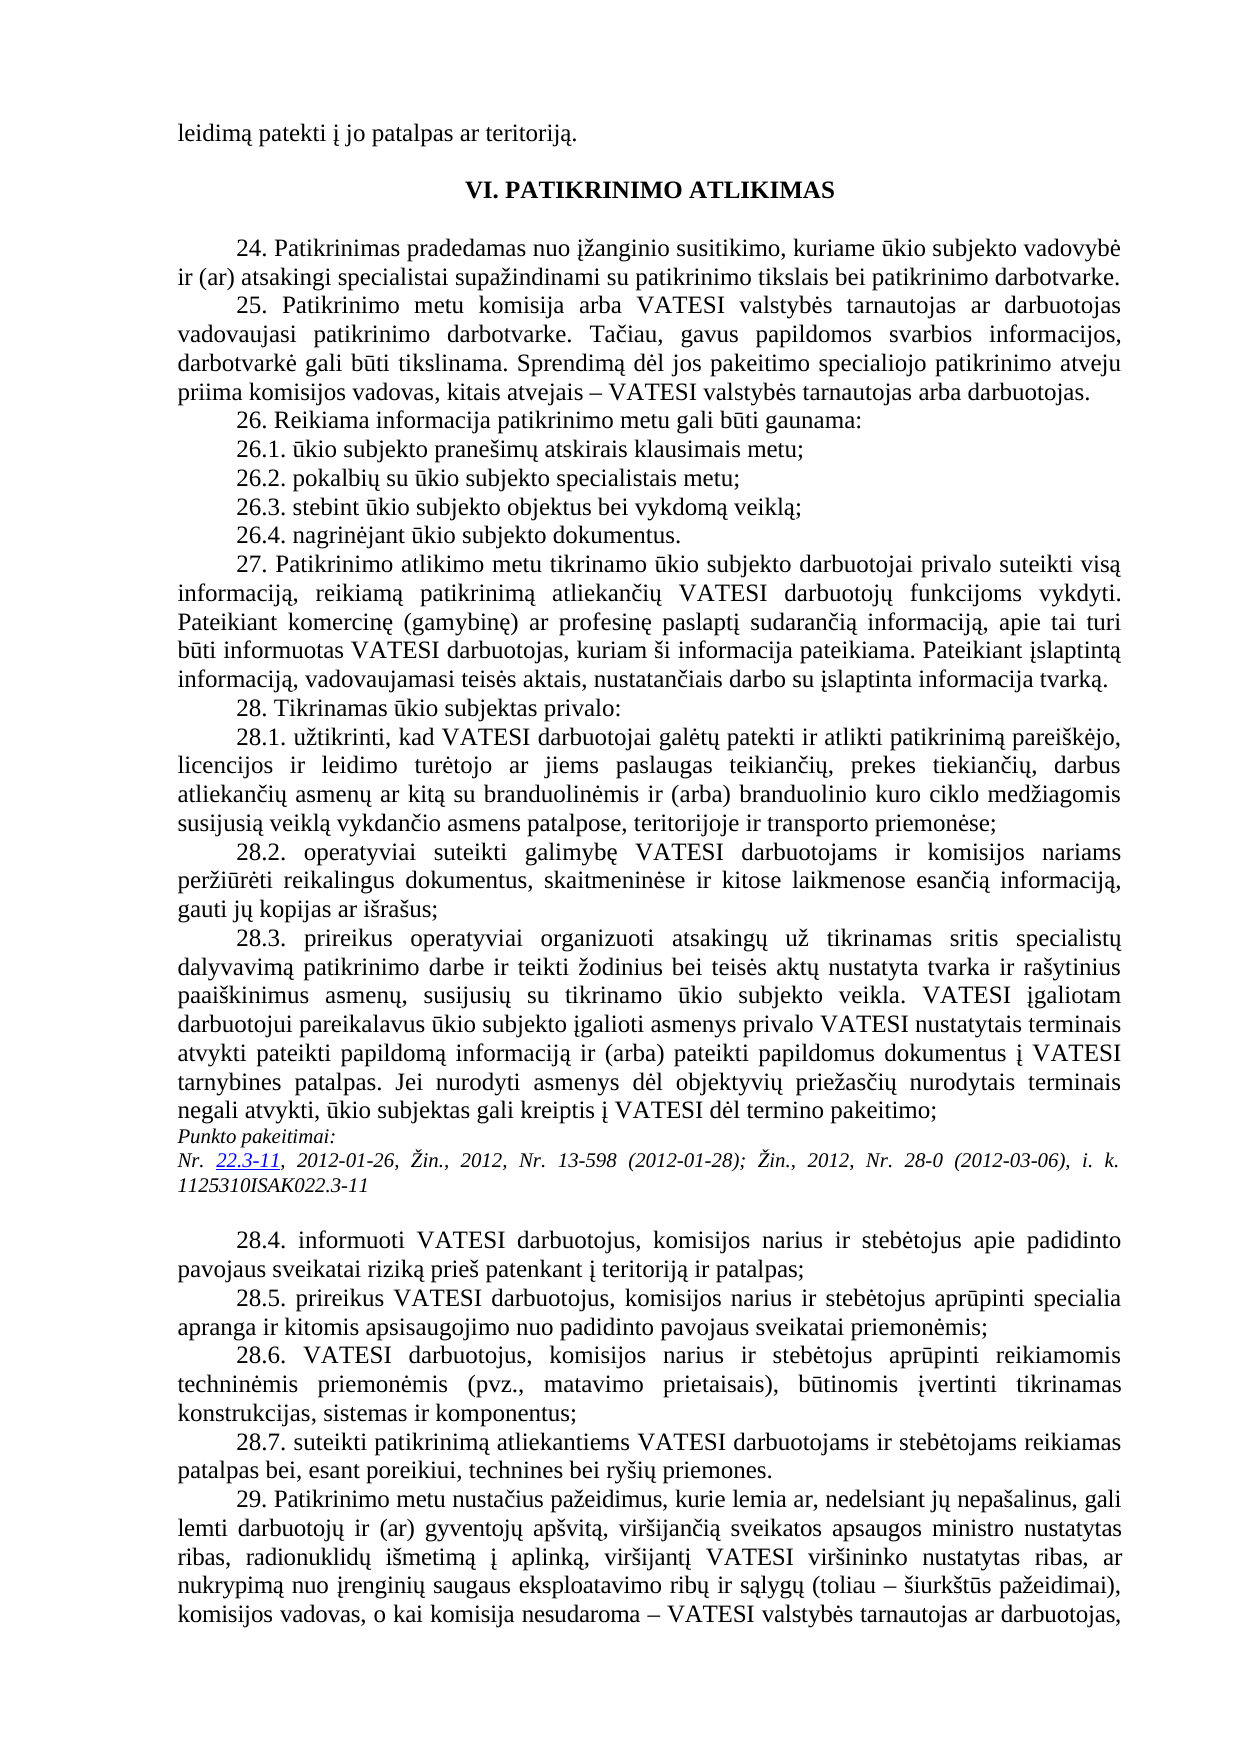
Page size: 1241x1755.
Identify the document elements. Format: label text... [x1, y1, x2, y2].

text 28.3. prireikus operatyviai organizuoti atsakingų už tikrinamas sritis specialistų dalyvavimą patikrinimo darbe ir teikti žodinius bei teisės aktų nustatyta tvarka ir rašytinius paaiškinimus asmenų, susijusių su tikrinamo ūkio subjekto veikla. VATESI įgaliotam darbuotojui pareikalavus ūkio subjekto įgalioti asmenys privalo VATESI nustatytais terminais atvykti pateikti papildomą informaciją ir (arba) pateikti papildomus dokumentus į VATESI tarnybines patalpas. Jei nurodyti asmenys dėl objektyvių priežasčių nurodytais terminais negali atvykti, ūkio subjektas gali kreiptis į VATESI dėl termino pakeitimo; [177, 923, 1122, 1124]
text 27. Patikrinimo atlikimo metu tikrinamo ūkio subjekto darbuotojai privalo suteikti visą informaciją, reikiamą patikrinimą atliekančių VATESI darbuotojų funkcijoms vykdyti. Pateikiant komercinę (gamybinę) ar profesinę paslaptį sudarančią informaciją, apie tai turi būti informuotas VATESI darbuotojas, kuriam ši informacija pateikiama. Pateikiant įslaptintą informaciją, vadovaujamasi teisės aktais, nustatančiais darbo su įslaptinta informacija tvarką. [177, 549, 1122, 693]
text 28.6. VATESI darbuotojus, komisijos narius ir stebėtojus aprūpinti reikiamomis techninėmis priemonėmis (pvz., matavimo prietaisais), būtinomis įvertinti tikrinamas konstrukcijas, sistemas ir komponentus; [177, 1340, 1122, 1427]
text 28. Tikrinamas ūkio subjektas privalo: [177, 693, 1122, 722]
text 29. Patikrinimo metu nustačius pažeidimus, kurie lemia ar, nedelsiant jų nepašalinus, gali lemti darbuotojų ir (ar) gyventojų apšvitą, viršijančią sveikatos apsaugos ministro nustatytas ribas, radionuklidų išmetimą į aplinką, viršijantį VATESI viršininko nustatytas ribas, ar nukrypimą nuo įrenginių saugaus eksploatavimo ribų ir sąlygų (toliau – šiurkštūs pažeidimai), komisijos vadovas, o kai komisija nesudaroma – VATESI valstybės tarnautojas ar darbuotojas, [177, 1484, 1122, 1628]
text 28.4. informuoti VATESI darbuotojus, komisijos narius ir stebėtojus apie padidinto pavojaus sveikatai riziką prieš patenkant į teritoriją ir patalpas; [177, 1225, 1122, 1283]
text 28.2. operatyviai suteikti galimybę VATESI darbuotojams ir komisijos nariams peržiūrėti reikalingus dokumentus, skaitmeninėse ir kitose laikmenose esančią informaciją, gauti jų kopijas ar išrašus; [177, 837, 1122, 923]
text leidimą patekti į jo patalpas ar teritoriją. [177, 118, 1122, 147]
text 24. Patikrinimas pradedamas nuo įžanginio susitikimo, kuriame ūkio subjekto vadovybė ir (ar) atsakingi specialistai supažindinami su patikrinimo tikslais bei patikrinimo darbotvarke. [177, 233, 1122, 291]
text 28.5. prireikus VATESI darbuotojus, komisijos narius ir stebėtojus aprūpinti specialia apranga ir kitomis apsisaugojimo nuo padidinto pavojaus sveikatai priemonėmis; [177, 1283, 1122, 1340]
text 26.3. stebint ūkio subjekto objektus bei vykdomą veiklą; [177, 492, 1122, 521]
text 28.1. užtikrinti, kad VATESI darbuotojai galėtų patekti ir atlikti patikrinimą pareiškėjo, licencijos ir leidimo turėtojo ar jiems paslaugas teikiančių, prekes tiekiančių, darbus atliekančių asmenų ar kitą su branduolinėmis ir (arba) branduolinio kuro ciklo medžiagomis susijusią veiklą vykdančio asmens patalpose, teritorijoje ir transporto priemonėse; [177, 722, 1122, 837]
text 28.7. suteikti patikrinimą atliekantiems VATESI darbuotojams ir stebėtojams reikiamas patalpas bei, esant poreikiui, technines bei ryšių priemones. [177, 1427, 1122, 1484]
text 26.4. nagrinėjant ūkio subjekto dokumentus. [177, 521, 1122, 549]
text Nr. 22.3-11, 2012-01-26, Žin., 2012, Nr. 13-598 (2012-01-28); Žin., 2012, Nr. 28-0 (2012-03-06), i. k. 1125310ISAK022.3-11 [177, 1148, 1122, 1197]
text 26.1. ūkio subjekto pranešimų atskirais klausimais metu; [177, 434, 1122, 463]
text Punkto pakeitimai: [177, 1124, 1122, 1148]
text 26. Reikiama informacija patikrinimo metu gali būti gaunama: [177, 406, 1122, 434]
text 25. Patikrinimo metu komisija arba VATESI valstybės tarnautojas ar darbuotojas vadovaujasi patikrinimo darbotvarke. Tačiau, gavus papildomos svarbios informacijos, darbotvarkė gali būti tikslinama. Sprendimą dėl jos pakeitimo specialiojo patikrinimo atveju priima komisijos vadovas, kitais atvejais – VATESI valstybės tarnautojas arba darbuotojas. [177, 291, 1122, 406]
text 26.2. pokalbių su ūkio subjekto specialistais metu; [177, 463, 1122, 492]
text VI. PATIKRINIMO ATLIKIMAS [177, 176, 1122, 204]
